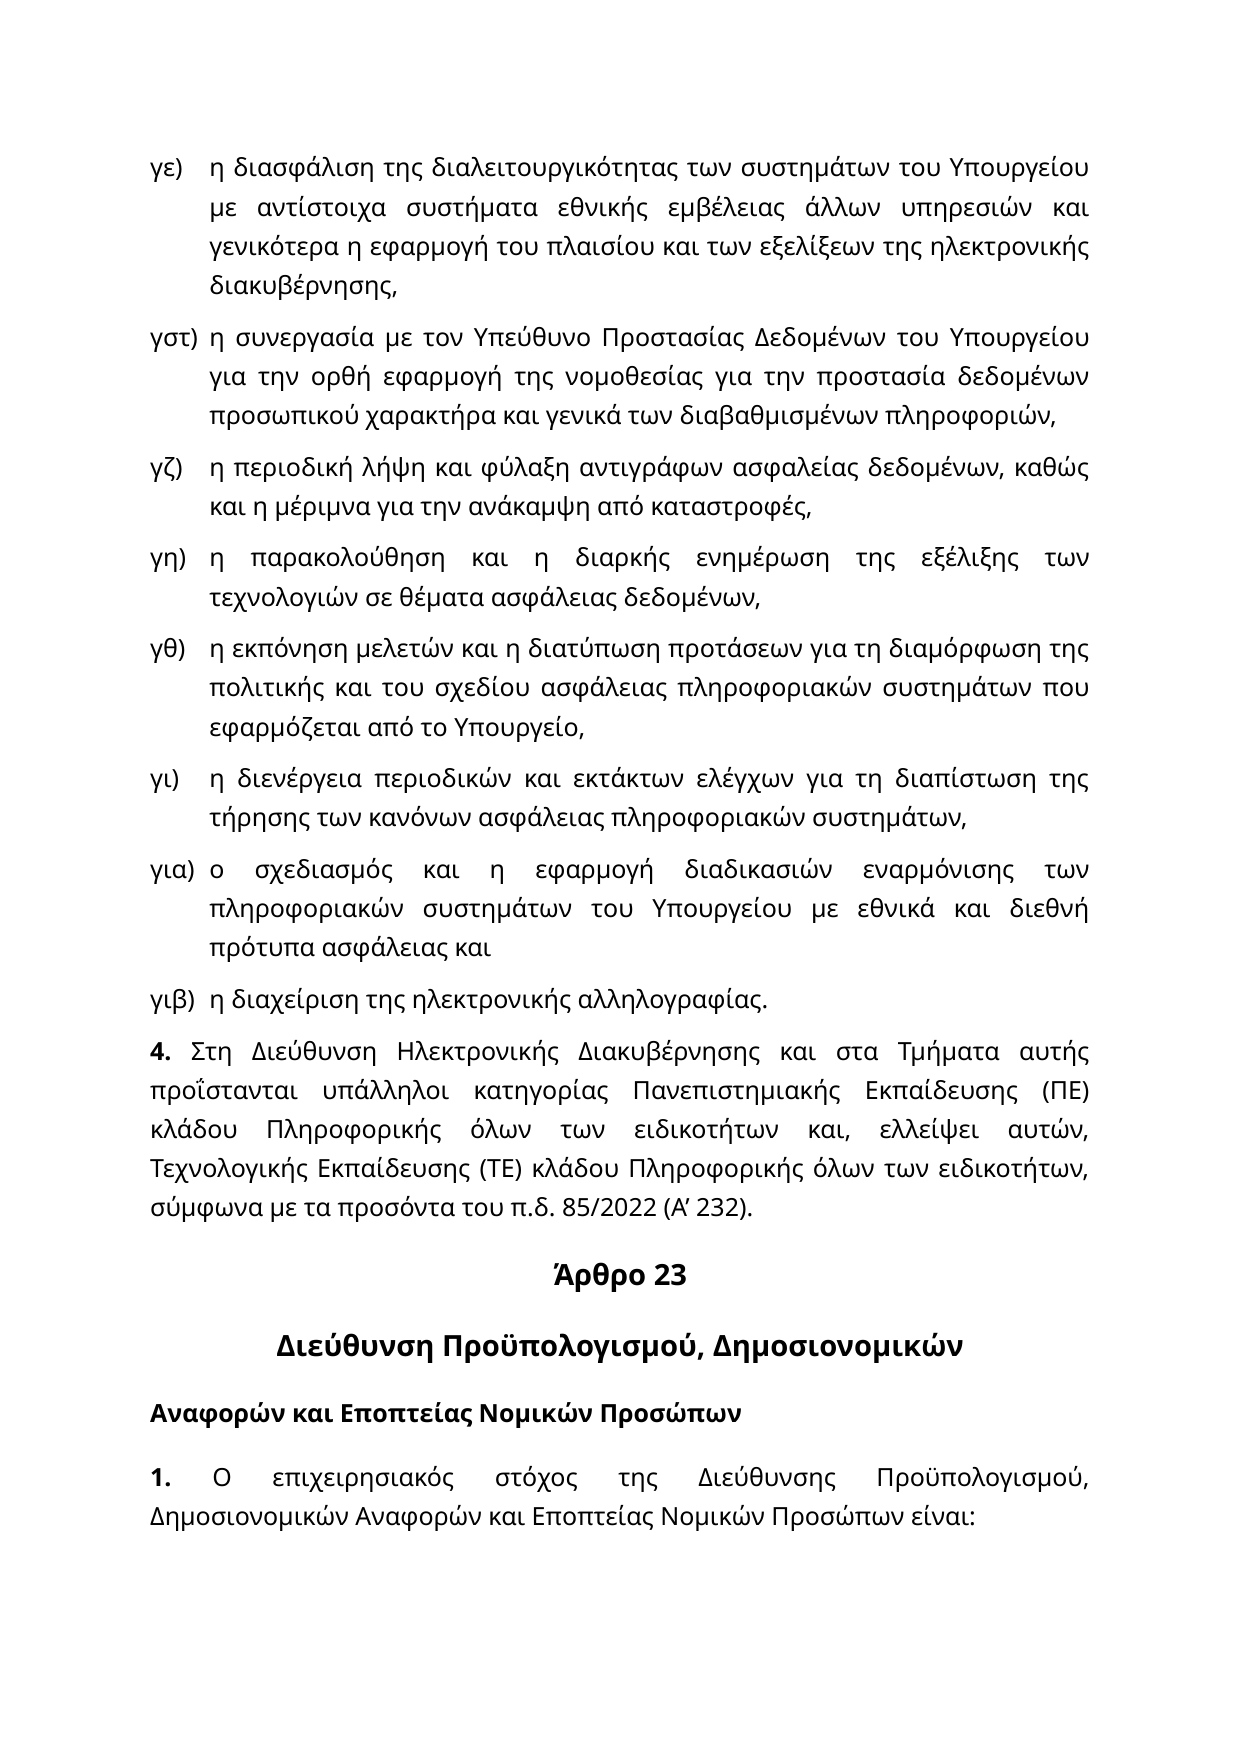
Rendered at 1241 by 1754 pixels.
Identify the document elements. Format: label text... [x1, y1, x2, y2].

list γη) η παρακολούθηση και η διαρκής ενημέρωση της εξέλιξης των τεχνολογιών σε θέματα ασφάλειας δεδομένων, [150, 540, 1090, 613]
list γθ) η εκπόνηση μελετών και η διατύπωση προτάσεων για τη διαμόρφωση της πολιτικής και του σχεδίου ασφάλειας πληροφοριακών συστημάτων που εφαρμόζεται από το Υπουργείο, [150, 631, 1090, 743]
subtitle Διεύθυνση Προϋπολογισμού, Δημοσιονομικών [150, 1325, 1090, 1364]
text 1. Ο επιχειρησιακός στόχος της Διεύθυνσης Προϋπολογισμού, Δημοσιονομικών Αναφορών και Εποπτείας Νομικών Προσώπων είναι: [150, 1459, 1090, 1533]
list γι) η διενέργεια περιοδικών και εκτάκτων ελέγχων για τη διαπίστωση της τήρησης των κανόνων ασφάλειας πληροφοριακών συστημάτων, [150, 761, 1090, 834]
list γστ) η συνεργασία με τον Υπεύθυνο Προστασίας Δεδομένων του Υπουργείου για την ορθή εφαρμογή της νομοθεσίας για την προστασία δεδομένων προσωπικού χαρακτήρα και γενικά των διαβαθμισμένων πληροφοριών, [150, 319, 1090, 432]
subtitle Άρθρο 23 [150, 1254, 1090, 1294]
list γε) η διασφάλιση της διαλειτουργικότητας των συστημάτων του Υπουργείου με αντίστοιχα συστήματα εθνικής εμβέλειας άλλων υπηρεσιών και γενικότερα η εφαρμογή του πλαισίου και των εξελίξεων της ηλεκτρονικής διακυβέρνησης, [150, 150, 1090, 302]
list για) ο σχεδιασμός και η εφαρμογή διαδικασιών εναρμόνισης των πληροφοριακών συστημάτων του Υπουργείου με εθνικά και διεθνή πρότυπα ασφάλειας και [150, 852, 1090, 964]
text 4. Στη Διεύθυνση Ηλεκτρονικής Διακυβέρνησης και στα Τμήματα αυτής προΐστανται υπάλληλοι κατηγορίας Πανεπιστημιακής Εκπαίδευσης (ΠΕ) κλάδου Πληροφορικής όλων των ειδικοτήτων και, ελλείψει αυτών, Τεχνολογικής Εκπαίδευσης (ΤΕ) κλάδου Πληροφορικής όλων των ειδικοτήτων, σύμφωνα με τα προσόντα του π.δ. 85/2022 (Α’ 232). [150, 1033, 1090, 1224]
list γζ) η περιοδική λήψη και φύλαξη αντιγράφων ασφαλείας δεδομένων, καθώς και η μέριμνα για την ανάκαμψη από καταστροφές, [150, 449, 1090, 522]
text Αναφορών και Εποπτείας Νομικών Προσώπων [150, 1395, 1090, 1429]
list γιβ) η διαχείριση της ηλεκτρονικής αλληλογραφίας. [150, 982, 1090, 1016]
